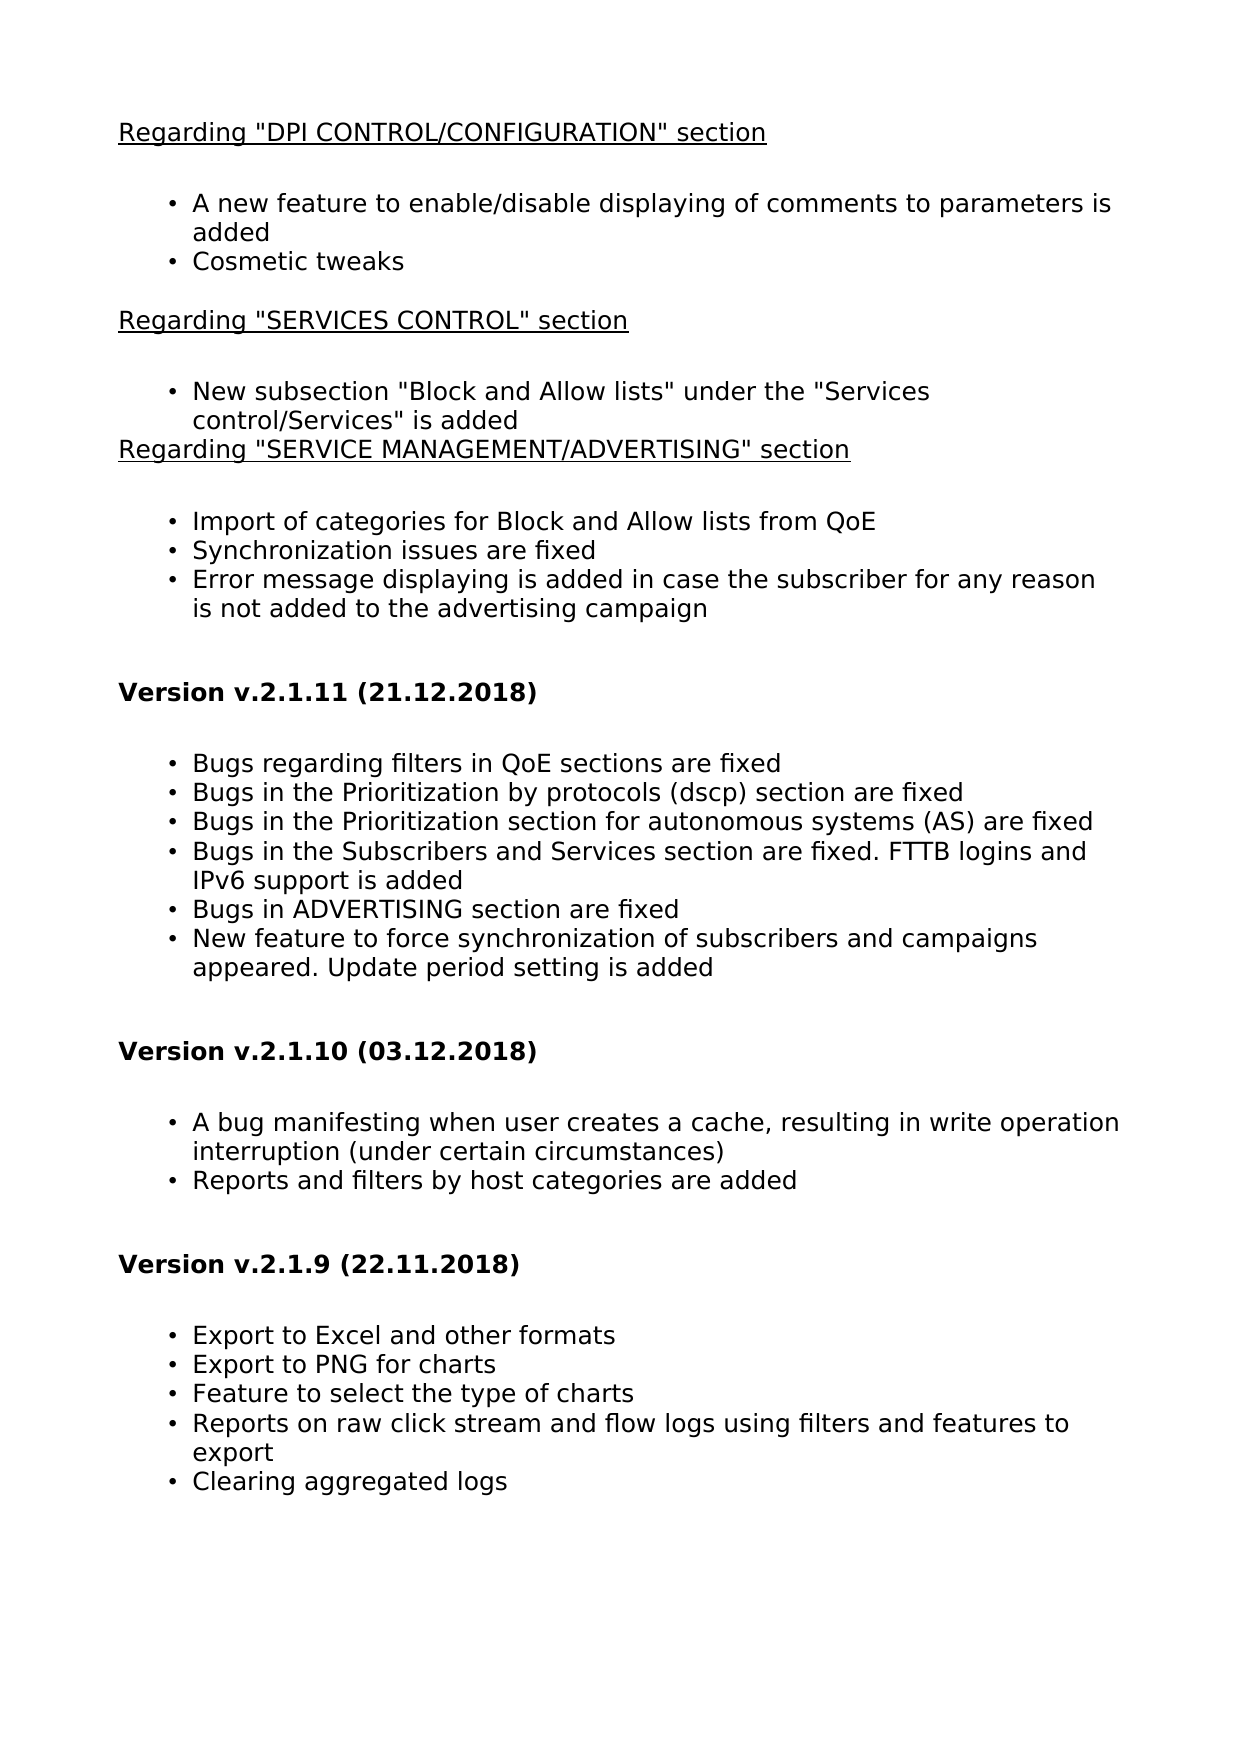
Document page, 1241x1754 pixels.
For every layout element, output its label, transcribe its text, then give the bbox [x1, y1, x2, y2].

list Export to PNG for charts [177, 1350, 1122, 1379]
list Export to Excel and other formats [177, 1321, 1122, 1350]
list Bugs in ADVERTISING section are fixed [177, 895, 1122, 924]
list Bugs in the Subscribers and Services section are fixed. FTTB logins and IPv6 support is added [177, 837, 1122, 895]
list Reports and filters by host categories are added [177, 1166, 1122, 1196]
text Regarding "SERVICES CONTROL" section [118, 306, 1122, 335]
list Synchronization issues are fixed [177, 536, 1122, 565]
text Regarding "SERVICE MANAGEMENT/ADVERTISING" section [118, 436, 1122, 465]
list A new feature to enable/disable displaying of comments to parameters is added [177, 189, 1122, 248]
list New feature to force synchronization of subscribers and campaigns appeared. Update period setting is added [177, 924, 1122, 982]
list New subsection "Block and Allow lists" under the "Services control/Services" is added [177, 377, 1122, 436]
list A bug manifesting when user creates a cache, resulting in write operation interruption (under certain circumstances) [177, 1108, 1122, 1166]
list Cosmetic tweaks [177, 248, 1122, 277]
list Bugs regarding filters in QoE sections are fixed [177, 749, 1122, 778]
list Import of categories for Block and Allow lists from QoE [177, 507, 1122, 536]
subtitle Version v.2.1.11 (21.12.2018) [118, 678, 1122, 707]
subtitle Version v.2.1.9 (22.11.2018) [118, 1250, 1122, 1279]
list Feature to select the type of charts [177, 1379, 1122, 1409]
list Bugs in the Prioritization section for autonomous systems (AS) are fixed [177, 807, 1122, 837]
subtitle Version v.2.1.10 (03.12.2018) [118, 1037, 1122, 1066]
list Bugs in the Prioritization by protocols (dscp) section are fixed [177, 778, 1122, 807]
text Regarding "DPI CONTROL/CONFIGURATION" section [118, 118, 1122, 147]
list Clearing aggregated logs [177, 1467, 1122, 1496]
list Reports on raw click stream and flow logs using filters and features to export [177, 1409, 1122, 1467]
list Error message displaying is added in case the subscriber for any reason is not added to the advertising campaign [177, 565, 1122, 623]
